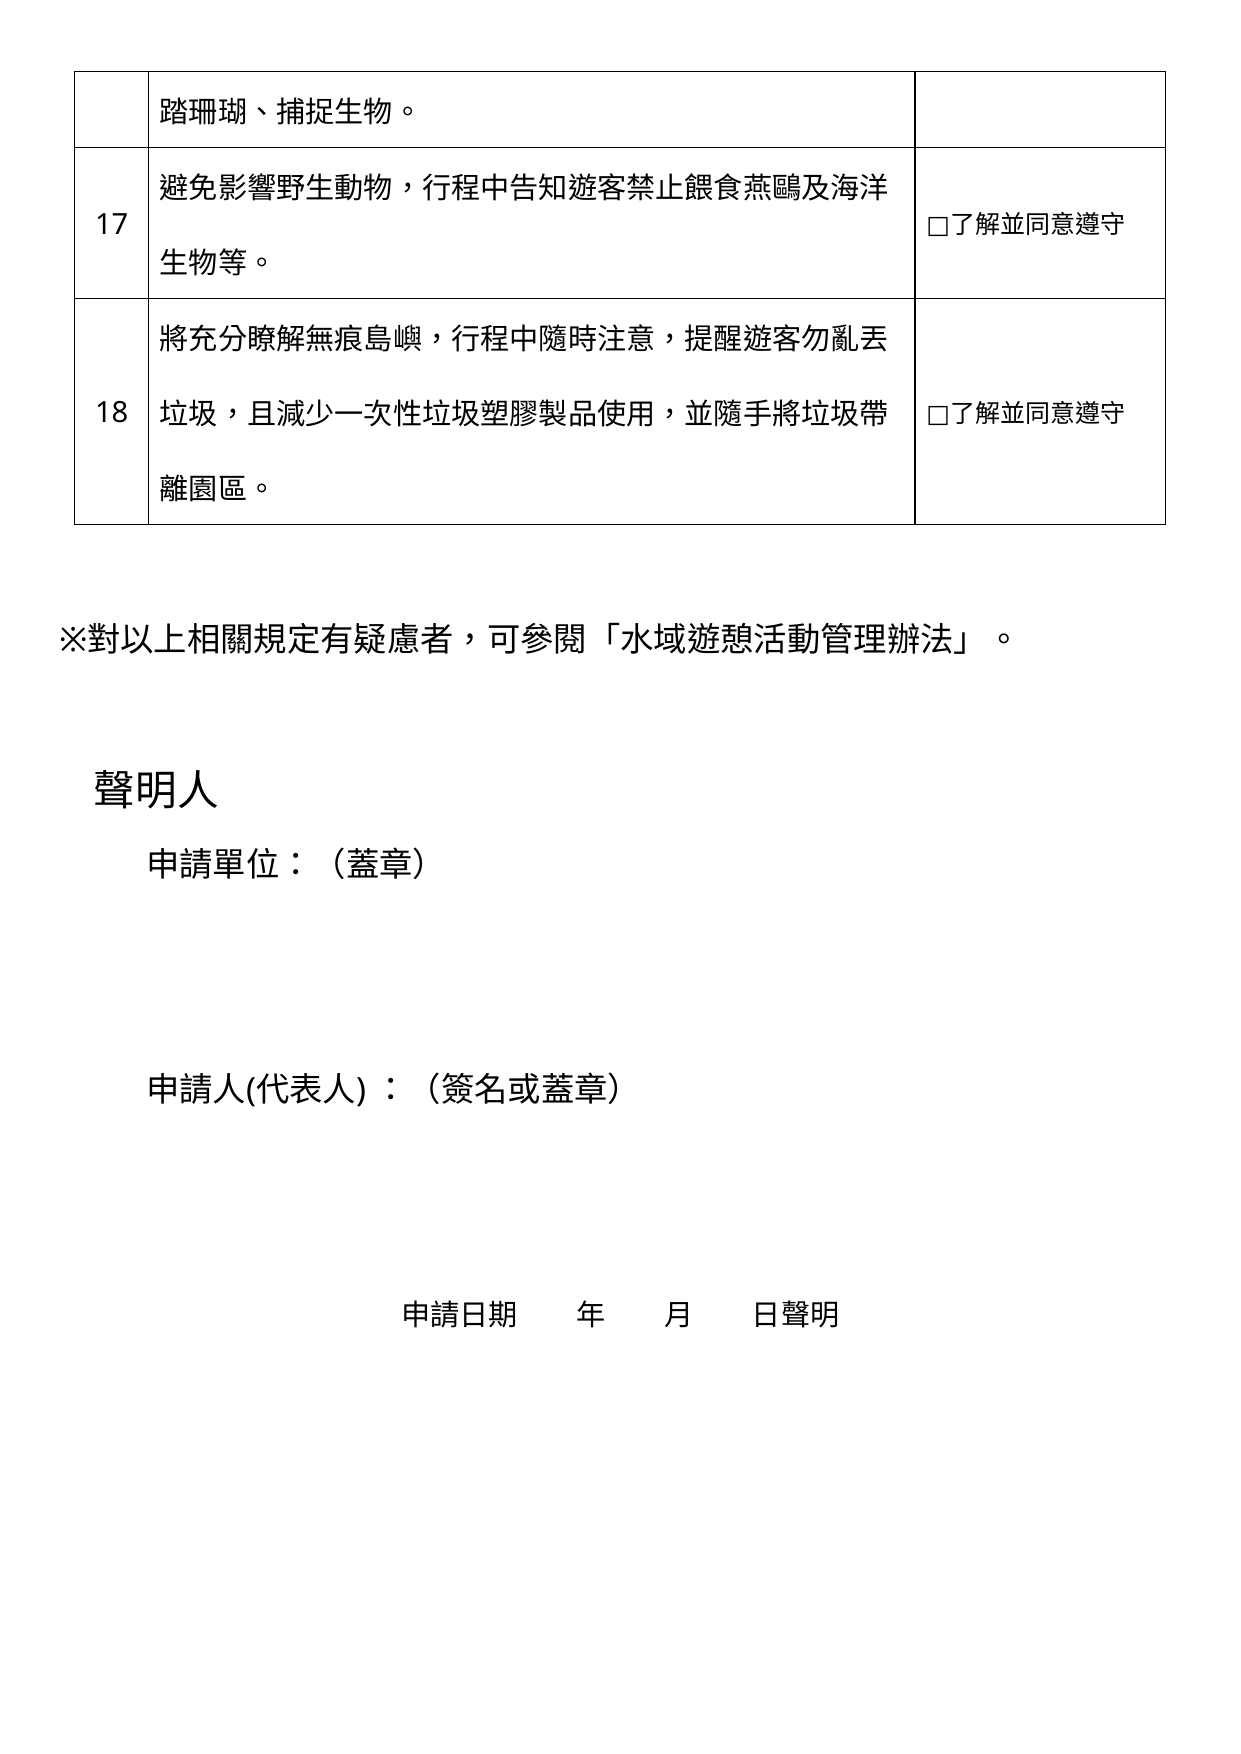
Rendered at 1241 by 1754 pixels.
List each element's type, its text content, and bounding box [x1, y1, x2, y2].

text 聲明人 [59, 750, 1181, 825]
table_cell 避免影響野生動物，行程中告知遊客禁止餵食燕鷗及海洋生物等。 [149, 148, 914, 298]
table_cell 17 [75, 148, 148, 298]
table_cell □了解並同意遵守 [916, 148, 1165, 298]
table_cell 踏珊瑚、捕捉生物。 [149, 72, 914, 147]
text 申請單位：（蓋章） [59, 825, 1181, 900]
table_cell [75, 72, 148, 147]
table_cell 18 [75, 299, 148, 524]
text 申請日期 年 月 日聲明 [59, 1275, 1181, 1350]
table_cell 將充分瞭解無痕島嶼，行程中隨時注意，提醒遊客勿亂丟垃圾，且減少一次性垃圾塑膠製品使用，並隨手將垃圾帶離園區。 [149, 299, 914, 524]
table_cell □了解並同意遵守 [916, 299, 1165, 524]
table_cell [916, 72, 1165, 147]
text ※對以上相關規定有疑慮者，可參閱「水域遊憩活動管理辦法」。 [59, 600, 1181, 675]
text 申請人(代表人) ：（簽名或蓋章） [59, 1050, 1181, 1125]
